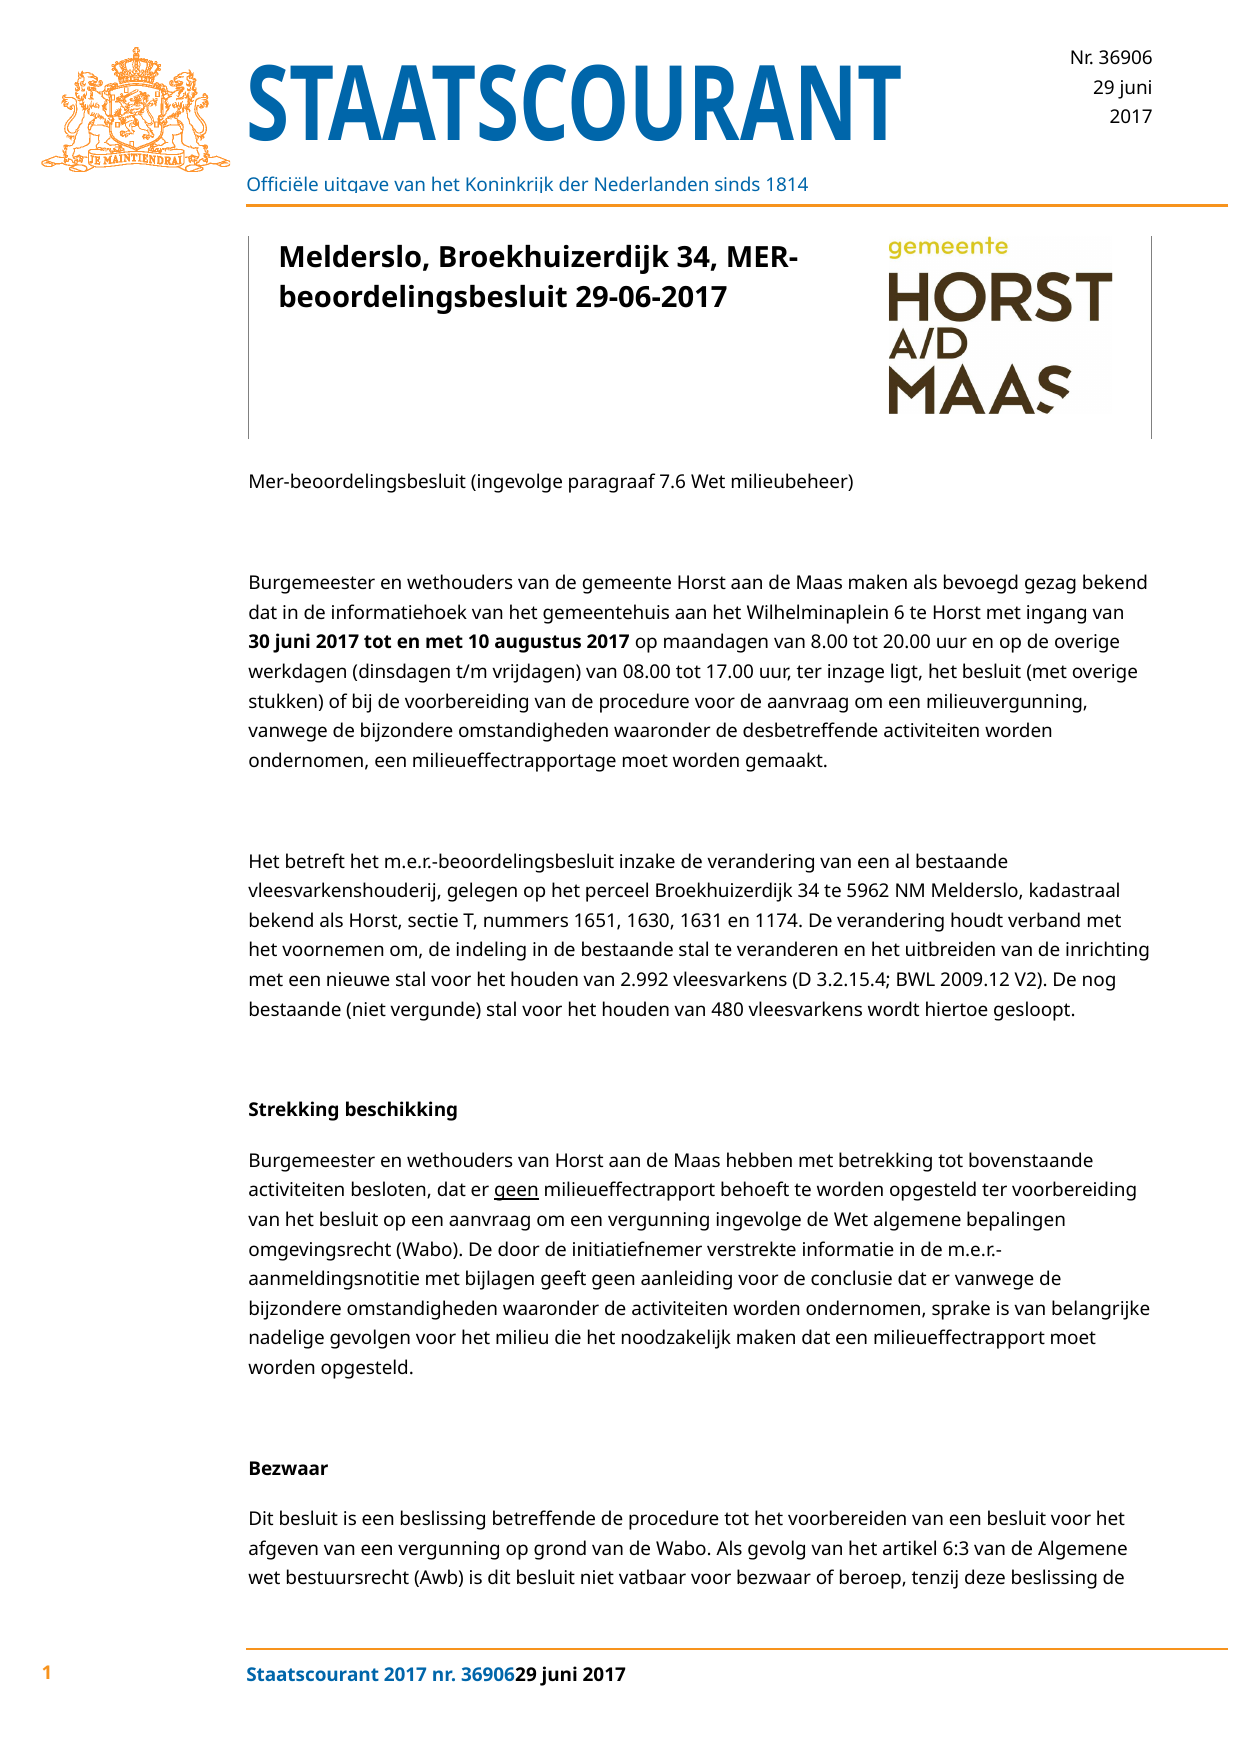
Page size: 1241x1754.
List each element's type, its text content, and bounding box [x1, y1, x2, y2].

table_header [850, 236, 888, 413]
table_header [850, 414, 1151, 439]
text Burgemeester en wethouders van de gemeente Horst aan de Maas maken als bevoegd gezag bekend dat in de informatiehoek van het gemeentehuis aan het Wilhelminaplein 6 te Horst met ingang van 30 juni 2017 tot en met 10 augustus 2017 op maandagen van 8.00 tot 20.00 uur en op de overige werkdagen (dinsdagen t/m vrijdagen) van 08.00 tot 17.00 uur, ter inzage ligt, het besluit (met overige stukken) of bij de voorbereiding van de procedure voor de aanvraag om een milieuvergunning, vanwege de bijzondere omstandigheden waaronder de desbetreffende activiteiten worden ondernomen, een milieueffectrapportage moet worden gemaakt. [248, 569, 1152, 773]
text Dit besluit is een beslissing betreffende de procedure tot het voorbereiden van een besluit voor het afgeven van een vergunning op grond van de Wabo. Als gevolg van het artikel 6:3 van de Algemene wet bestuursrecht (Awb) is dit besluit niet vatbaar voor bezwaar of beroep, tenzij deze beslissing de [248, 1505, 1152, 1590]
picture [888, 236, 1113, 414]
table_header Melderslo, Broekhuizerdijk 34, MER-beoordelingsbesluit 29-06-2017 [249, 236, 850, 439]
text Bezwaar [248, 1455, 1152, 1481]
text Burgemeester en wethouders van Horst aan de Maas hebben met betrekking tot bovenstaande activiteiten besloten, dat er geen milieueffectrapport behoeft te worden opgesteld ter voorbereiding van het besluit op een aanvraag om een vergunning ingevolge de Wet algemene bepalingen omgevingsrecht (Wabo). De door de initiatiefnemer verstrekte informatie in de m.e.r.-aanmeldingsnotitie met bijlagen geeft geen aanleiding voor de conclusie dat er vanwege de bijzondere omstandigheden waaronder de activiteiten worden ondernomen, sprake is van belangrijke nadelige gevolgen voor het milieu die het noodzakelijk maken dat een milieueffectrapport moet worden opgesteld. [248, 1147, 1152, 1380]
text Mer-beoordelingsbesluit (ingevolge paragraaf 7.6 Wet milieubeheer) [248, 469, 1152, 494]
picture [41, 47, 231, 172]
table_header [1113, 236, 1151, 413]
text Het betreft het m.e.r.-beoordelingsbesluit inzake de verandering van een al bestaande vleesvarkenshouderij, gelegen op het perceel Broekhuizerdijk 34 te 5962 NM Melderslo, kadastraal bekend als Horst, sectie T, nummers 1651, 1630, 1631 en 1174. De verandering houdt verband met het voornemen om, de indeling in de bestaande stal te veranderen en het uitbreiden van de inrichting met een nieuwe stal voor het houden van 2.992 vleesvarkens (D 3.2.15.4; BWL 2009.12 V2). De nog bestaande (niet vergunde) stal voor het houden van 480 vleesvarkens wordt hiertoe gesloopt. [248, 848, 1152, 1021]
text Strekking beschikking [248, 1097, 1152, 1122]
